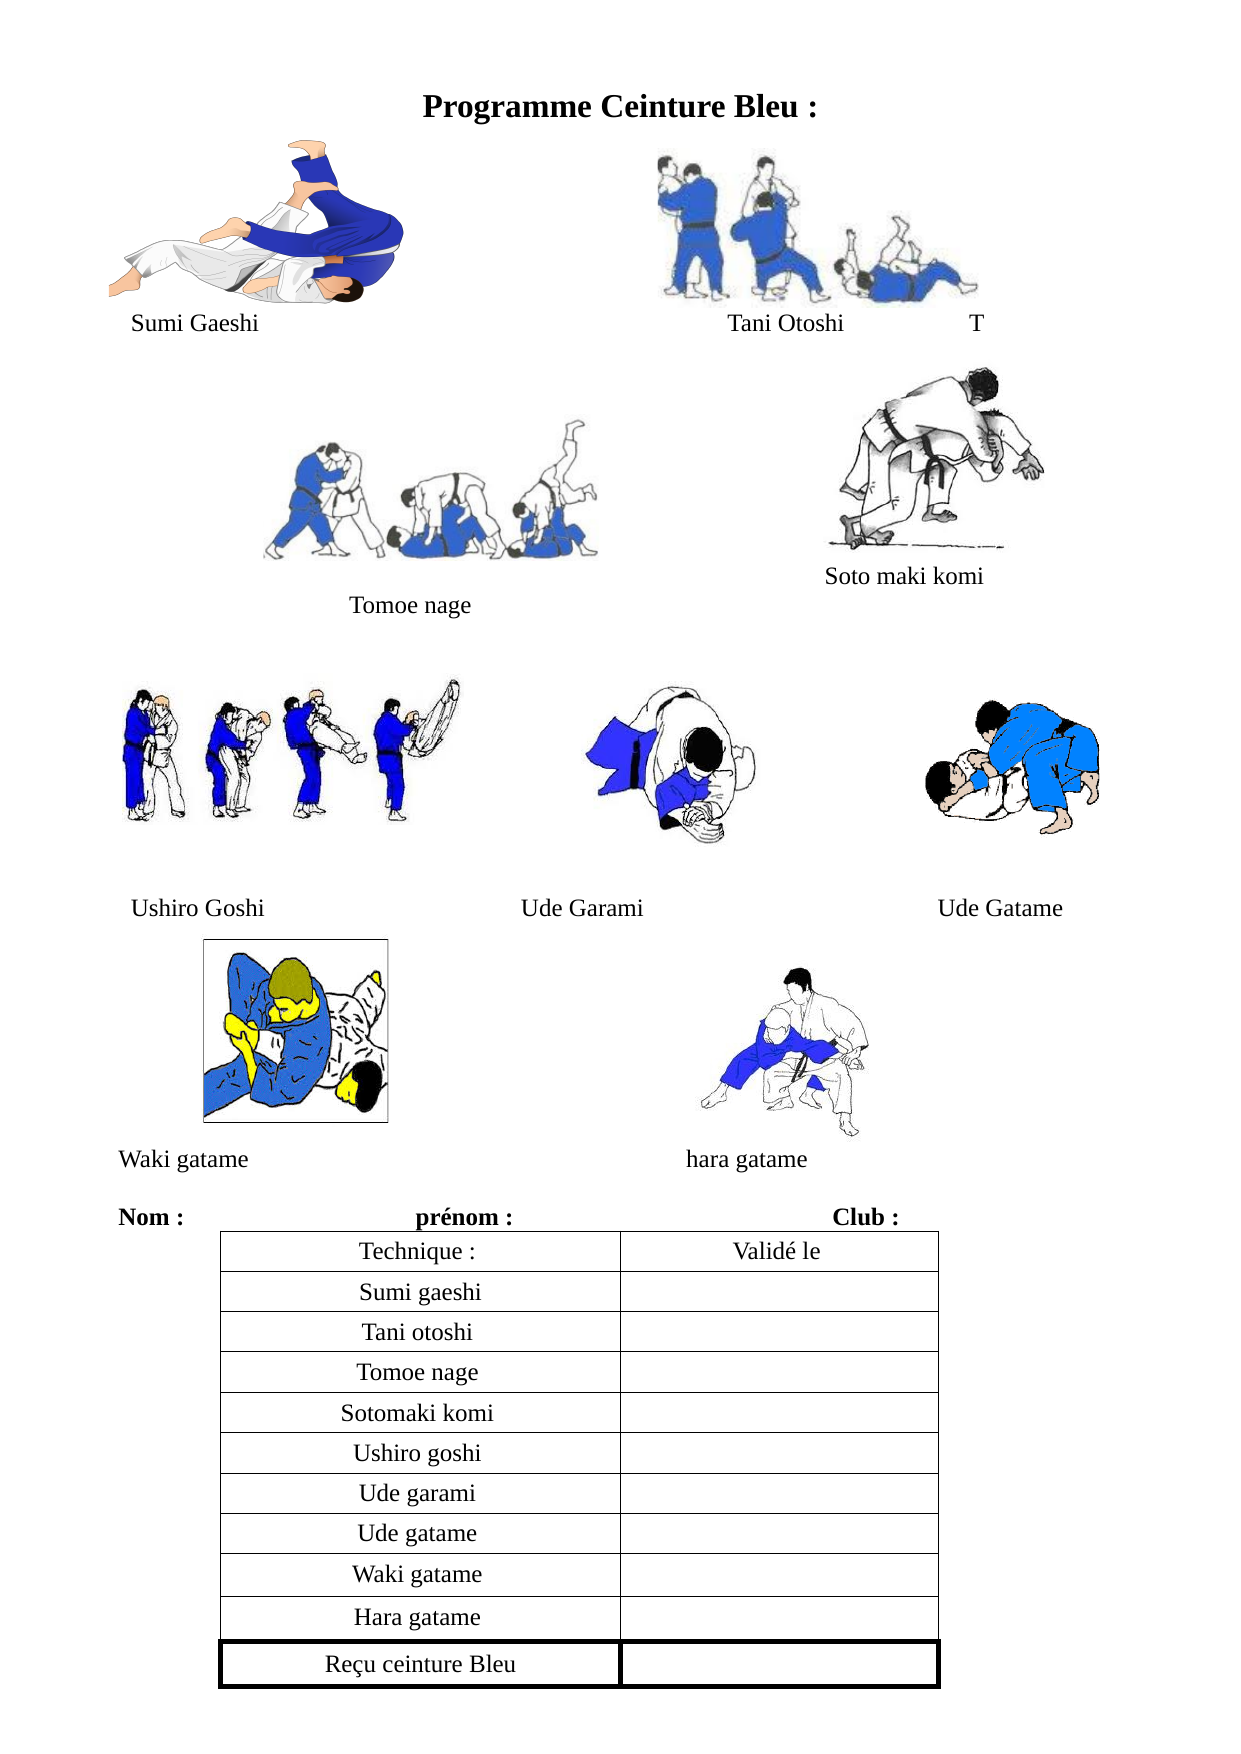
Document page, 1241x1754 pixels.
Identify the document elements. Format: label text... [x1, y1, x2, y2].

table_cell [621, 1312, 938, 1351]
table_cell [621, 1433, 938, 1472]
table_cell Ude garami [221, 1474, 620, 1513]
table_cell [621, 1474, 938, 1513]
table_cell [621, 1352, 938, 1392]
text Waki gatame hara gatame [118, 921, 1122, 1173]
table_cell Reçu ceinture Bleu [223, 1644, 618, 1684]
table_cell [621, 1597, 938, 1639]
table_cell Ushiro goshi [221, 1433, 620, 1472]
table_header Validé le [621, 1232, 938, 1271]
text Programme Ceinture Bleu : [118, 86, 1122, 124]
text Sumi Gaeshi Tani Otoshi T [118, 124, 1122, 336]
table_cell Tomoe nage [221, 1352, 620, 1392]
picture [263, 414, 601, 561]
picture [922, 694, 1103, 845]
picture [108, 138, 406, 305]
table_cell Hara gatame [221, 1597, 620, 1639]
table_cell [621, 1393, 938, 1432]
picture [815, 359, 1045, 553]
table_cell Waki gatame [221, 1554, 620, 1596]
table_cell Sumi gaeshi [221, 1272, 620, 1311]
picture [657, 148, 979, 308]
table_cell [623, 1644, 936, 1684]
picture [200, 934, 392, 1127]
text Ushiro Goshi Ude Garami Ude Gatame [118, 893, 1122, 921]
picture [122, 673, 464, 825]
table_cell Ude gatame [221, 1514, 620, 1553]
table_cell [621, 1514, 938, 1553]
picture [568, 673, 763, 864]
table_cell [621, 1272, 938, 1311]
table_header Technique : [221, 1232, 620, 1271]
picture [695, 952, 887, 1145]
table_cell [621, 1554, 938, 1596]
table_cell Sotomaki komi [221, 1393, 620, 1432]
text Soto maki komi [118, 336, 1122, 590]
table_cell Tani otoshi [221, 1312, 620, 1351]
text Tomoe nage [118, 590, 1122, 618]
text Nom : prénom : Club : [118, 1202, 1122, 1231]
